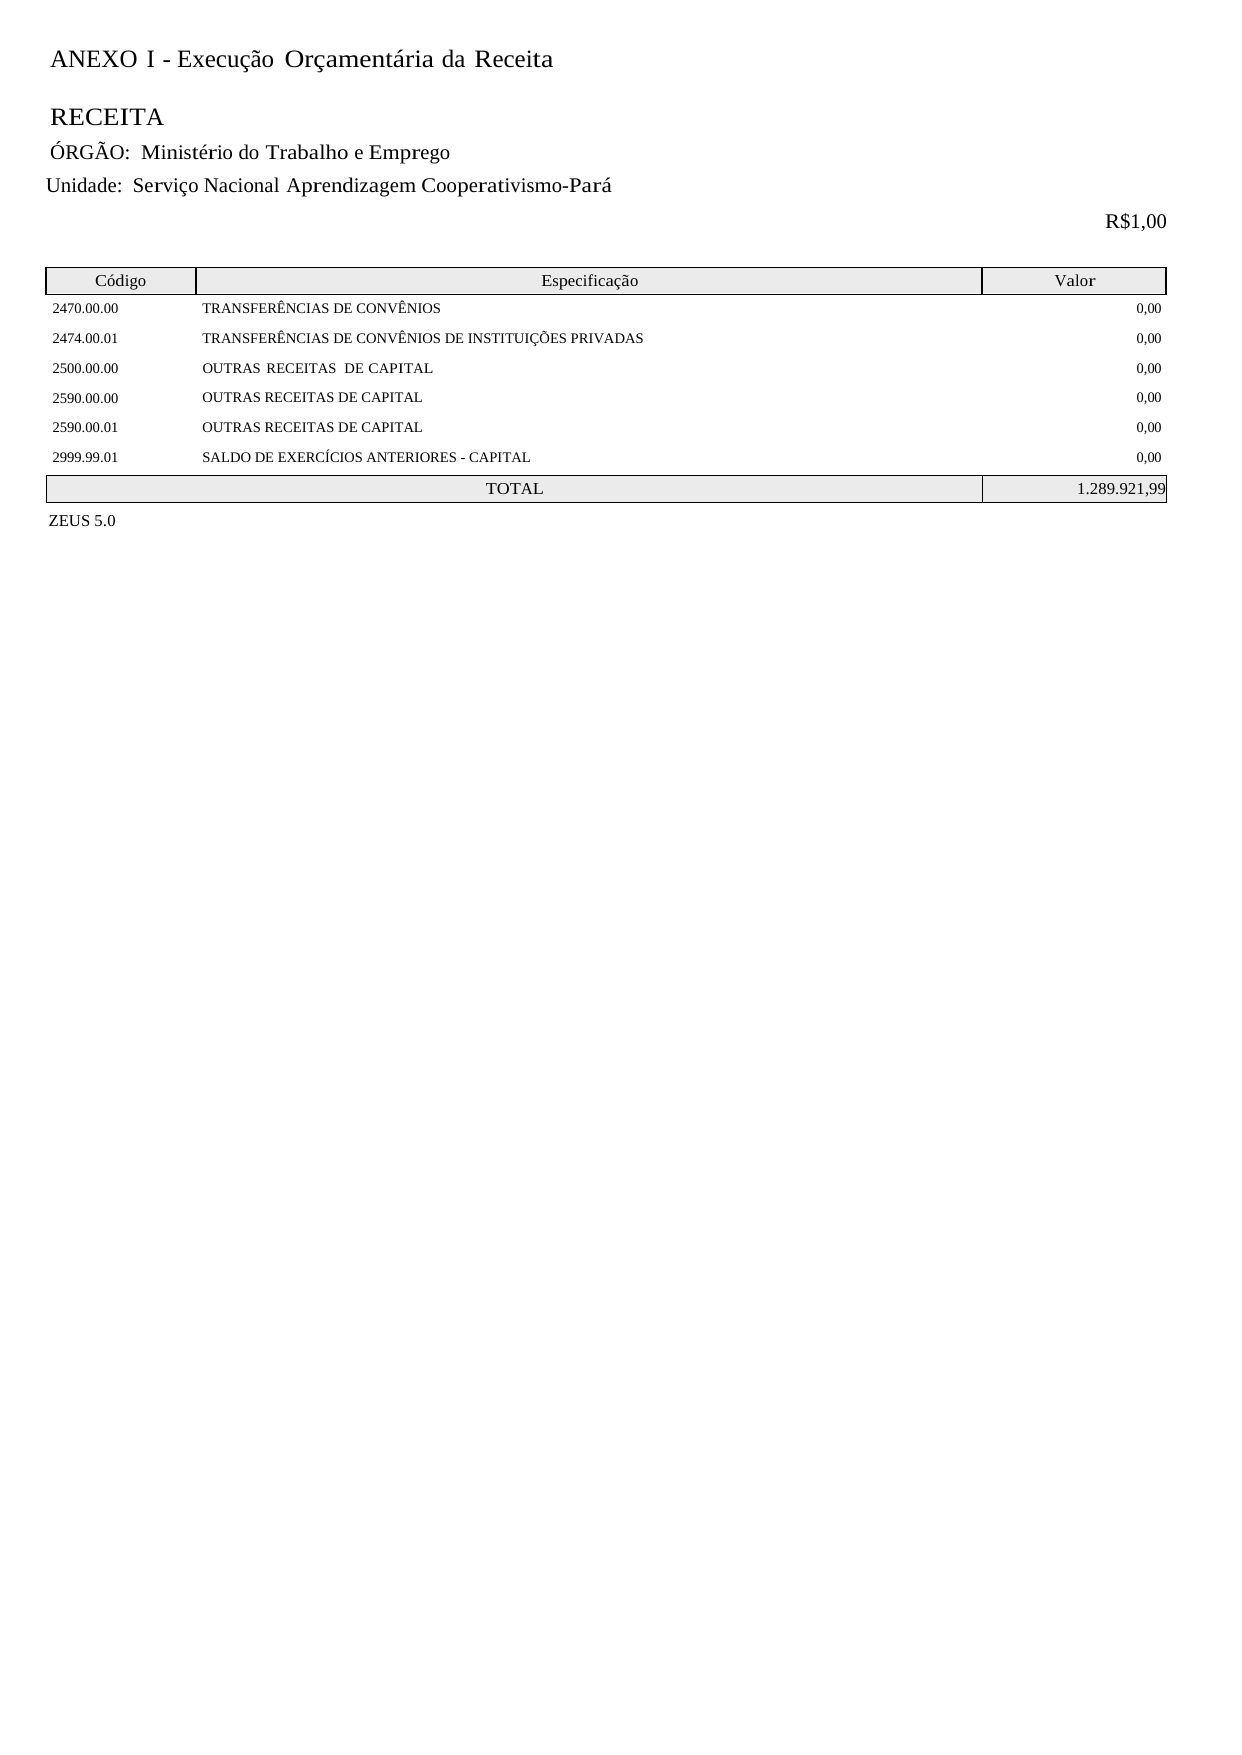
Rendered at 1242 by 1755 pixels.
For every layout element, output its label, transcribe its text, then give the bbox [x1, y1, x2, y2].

table_cell 1.289.921,99 [983, 476, 1166, 502]
text ZEUS 5.0 [48, 510, 1179, 529]
table_header Especificação [197, 268, 981, 293]
table_cell TRANSFERÊNCIAS DE CONVÊNIOS TRANSFERÊNCIAS DE CONVÊNIOS DE INSTITUIÇÕES PRIVADAS OUTRAS RECEITAS DE CAPITAL OUTRAS RECEITAS DE CAPITAL OUTRAS RECEITAS DE CAPITAL SALDO DE EXERCÍCIOS ANTERIORES - CAPITAL [196, 295, 982, 475]
table_header Valor [983, 268, 1165, 293]
table_cell 2470.00.00 2474.00.01 2500.00.00 2590.00.00 2590.00.01 2999.99.01 [46, 295, 196, 475]
table_cell TOTAL [47, 476, 982, 502]
table_header Código [47, 268, 195, 293]
table_cell 0,00 0,00 0,00 0,00 0,00 0,00 [982, 295, 1166, 475]
